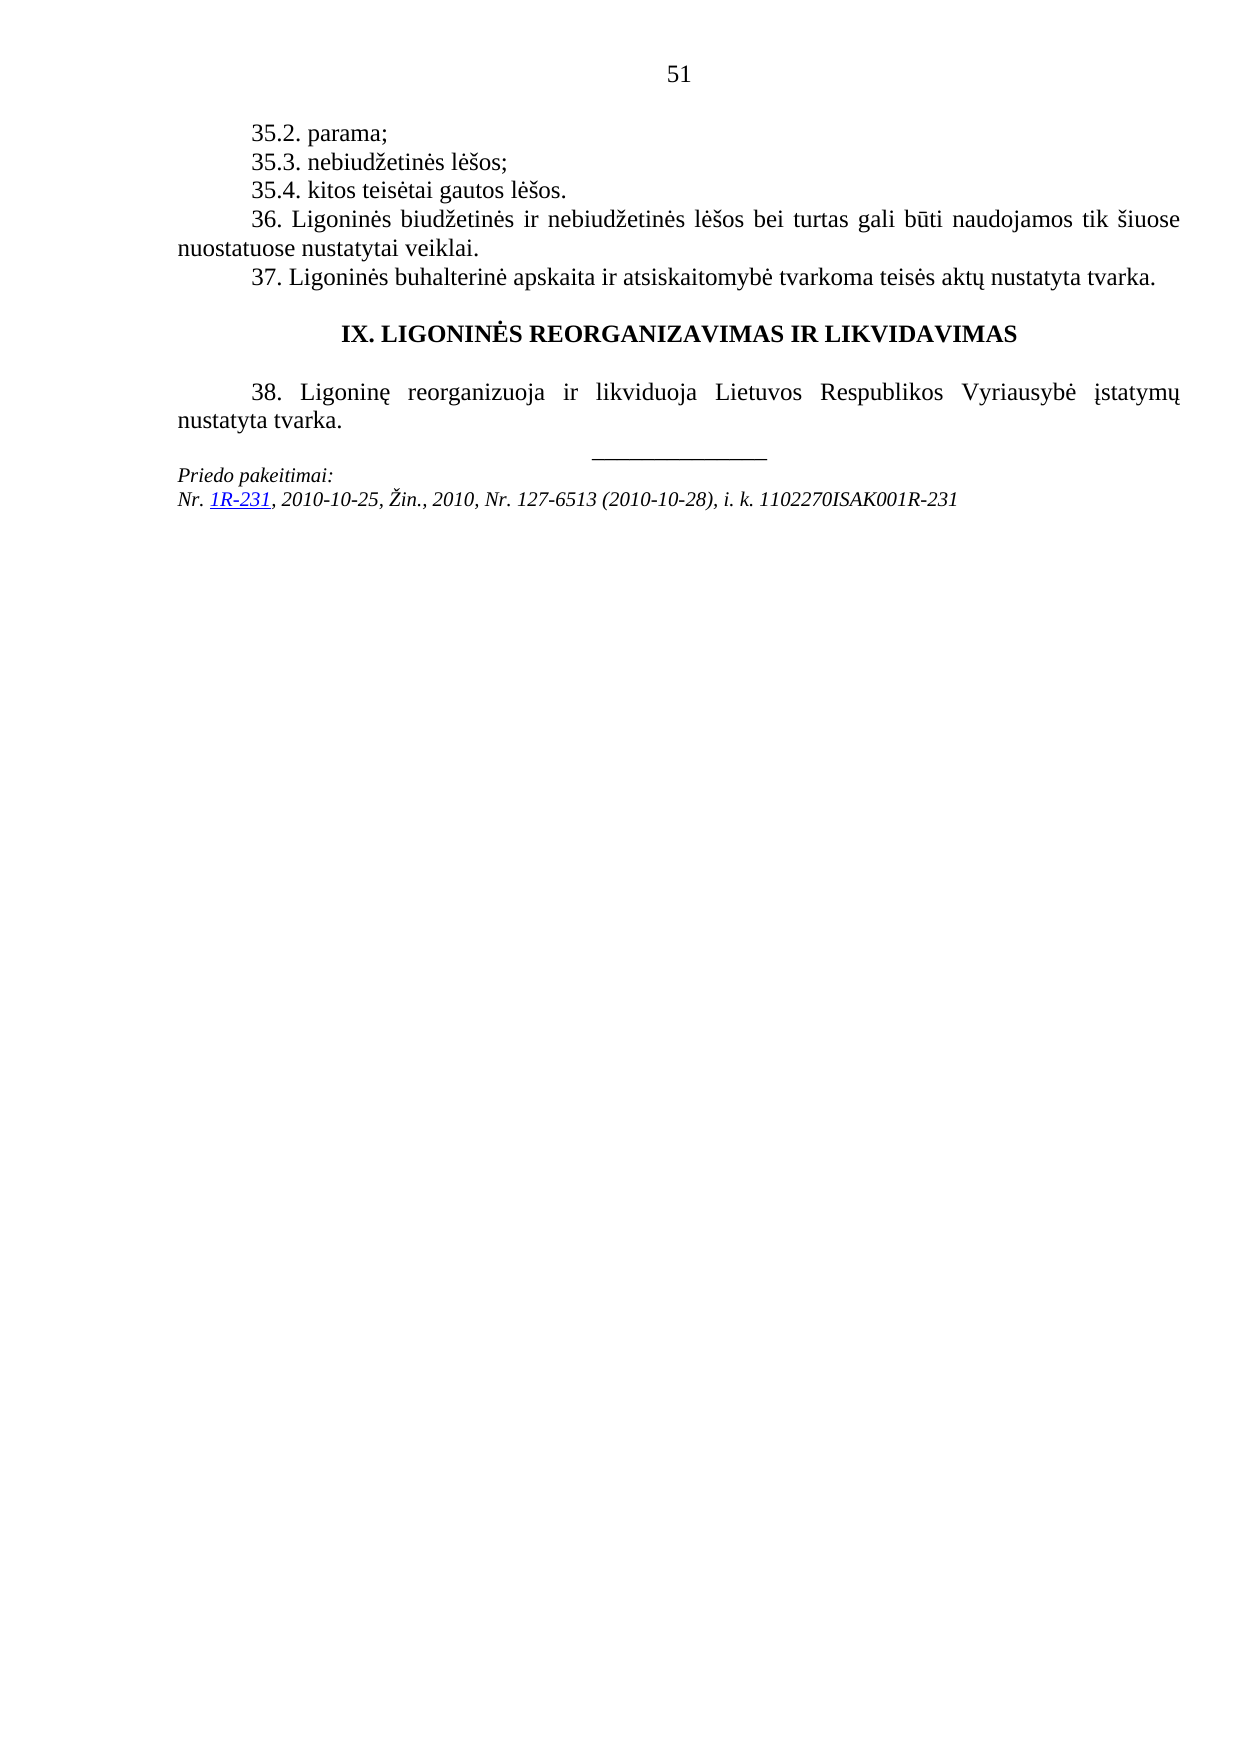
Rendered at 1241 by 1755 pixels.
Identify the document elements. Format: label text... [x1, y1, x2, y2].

text 35.3. nebiudžetinės lėšos; [177, 147, 1181, 176]
text 38. Ligoninę reorganizuoja ir likviduoja Lietuvos Respublikos Vyriausybė įstatymų nustatyta tvarka. [177, 377, 1181, 434]
text Priedo pakeitimai: [177, 463, 1181, 487]
text 37. Ligoninės buhalterinė apskaita ir atsiskaitomybė tvarkoma teisės aktų nustatyta tvarka. [177, 262, 1181, 291]
text 35.2. parama; [177, 118, 1181, 147]
text 36. Ligoninės biudžetinės ir nebiudžetinės lėšos bei turtas gali būti naudojamos tik šiuose nuostatuose nustatytai veiklai. [177, 204, 1181, 262]
text ______________ [177, 434, 1181, 463]
text 35.4. kitos teisėtai gautos lėšos. [177, 176, 1181, 204]
text Nr. 1R-231, 2010-10-25, Žin., 2010, Nr. 127-6513 (2010-10-28), i. k. 1102270ISAK001R-231 [177, 487, 1181, 511]
text IX. LIGONINĖS REORGANIZAVIMAS IR LIKVIDAVIMAS [177, 319, 1181, 348]
